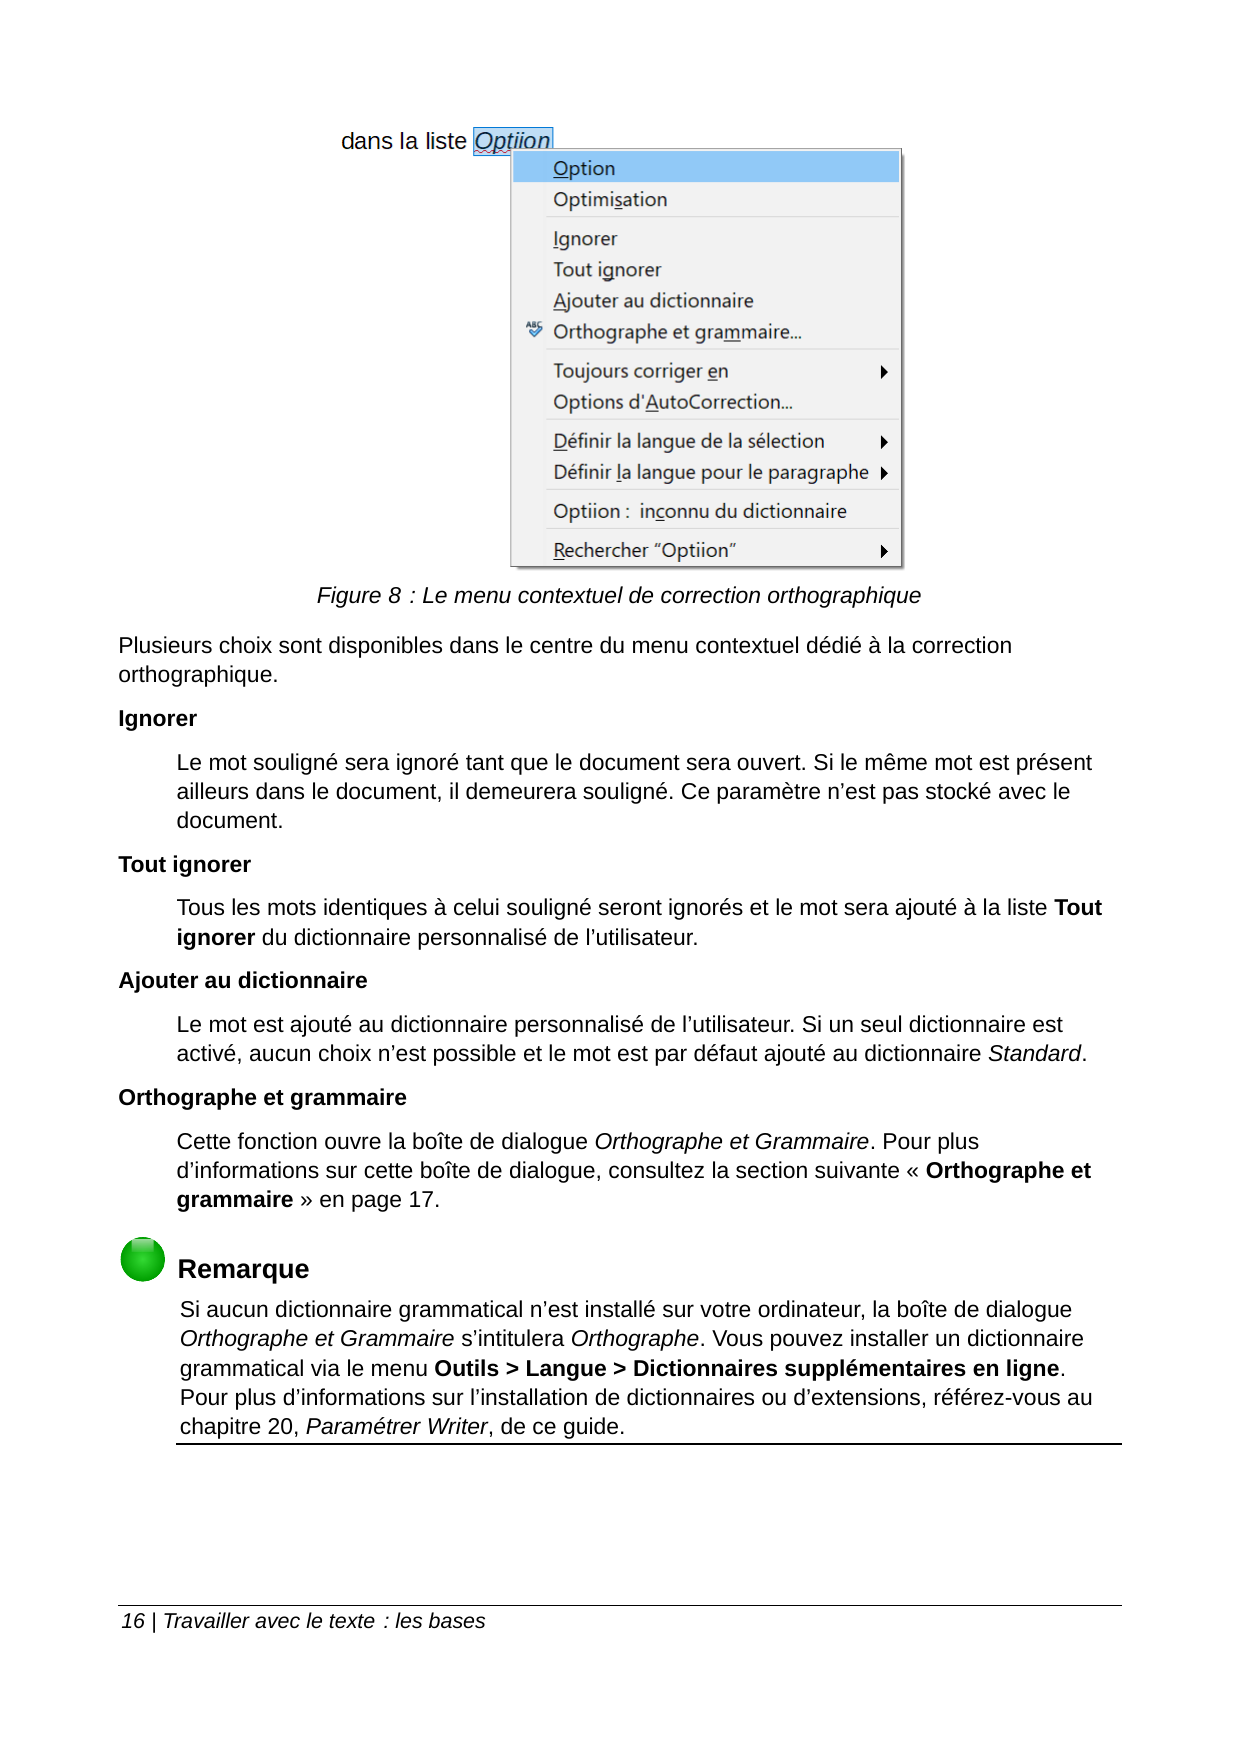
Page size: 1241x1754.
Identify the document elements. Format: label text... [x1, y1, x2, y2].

text Cette fonction ouvre la boîte de dialogue Orthographe et Grammaire. Pour plus d’informations sur cette boîte de dialogue, consultez la section suivante « Orthographe et grammaire » en page 17. [176, 1125, 1122, 1212]
text Plusieurs choix sont disponibles dans le centre du menu contextuel dédié à la correction orthographique. [118, 629, 1122, 687]
text Le mot est ajouté au dictionnaire personnalisé de l’utilisateur. Si un seul dictionnaire est activé, aucun choix n’est possible et le mot est par défaut ajouté au dictionnaire Standard. [176, 1008, 1122, 1067]
text Ajouter au dictionnaire [118, 964, 1122, 994]
text Si aucun dictionnaire grammatical n’est installé sur votre ordinateur, la boîte de dialogue Orthographe et Grammaire s’intitulera Orthographe. Vous pouvez installer un dictionnaire grammatical via le menu Outils > Langue > Dictionnaires supplémentaires en ligne. Pour plus d’informations sur l’installation de dictionnaires ou d’extensions, référez-vous au chapitre 20, Paramétrer Writer, de ce guide. [176, 1291, 1122, 1443]
text Le mot souligné sera ignoré tant que le document sera ouvert. Si le même mot est présent ailleurs dans le document, il demeurera souligné. Ce paramètre n’est pas stocké avec le document. [176, 746, 1122, 833]
text Tous les mots identiques à celui souligné seront ignorés et le mot sera ajouté à la liste Tout ignorer du dictionnaire personnalisé de l’utilisateur. [176, 892, 1122, 950]
table_cell Figure 8 : Le menu contextuel de correction orthographique [118, 577, 1122, 614]
table_header [118, 118, 1122, 577]
text Ignorer [118, 702, 1122, 731]
text Orthographe et grammaire [118, 1081, 1122, 1110]
text Tout ignorer [118, 848, 1122, 877]
subtitle Remarque [118, 1234, 1122, 1284]
picture [335, 123, 905, 571]
